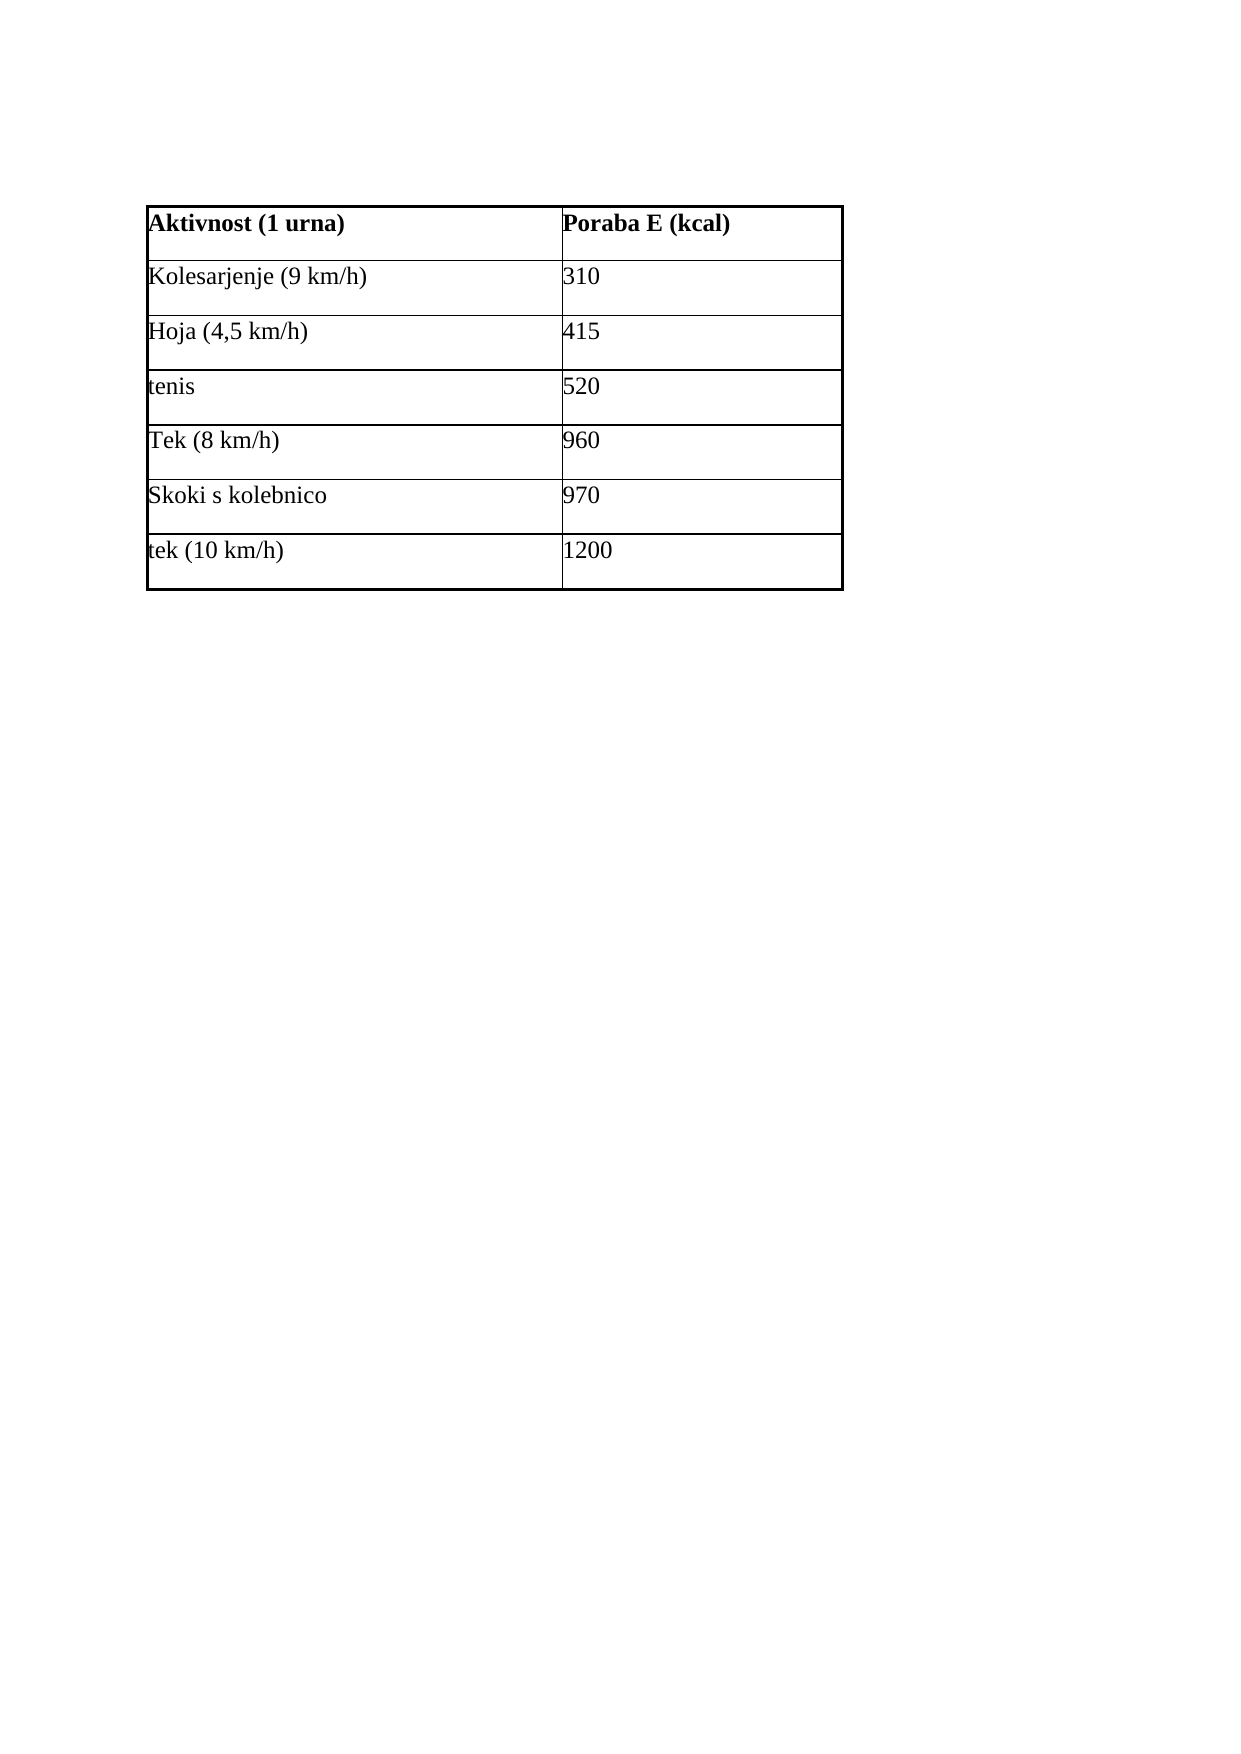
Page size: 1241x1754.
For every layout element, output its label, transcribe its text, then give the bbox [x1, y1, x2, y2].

table_header Poraba E (kcal) [563, 208, 841, 260]
table_cell tenis [149, 371, 562, 424]
table_cell 960 [563, 426, 841, 478]
table_cell 1200 [563, 535, 841, 588]
table_cell 970 [563, 480, 841, 533]
table_header Aktivnost (1 urna) [149, 208, 562, 260]
table_cell tek (10 km/h) [149, 535, 562, 588]
table_cell Skoki s kolebnico [149, 480, 562, 533]
table_cell Hoja (4,5 km/h) [149, 316, 562, 369]
table_cell 415 [563, 316, 841, 369]
table_cell 520 [563, 371, 841, 424]
table_cell Kolesarjenje (9 km/h) [149, 261, 562, 314]
table_cell Tek (8 km/h) [149, 426, 562, 478]
table_cell 310 [563, 261, 841, 314]
